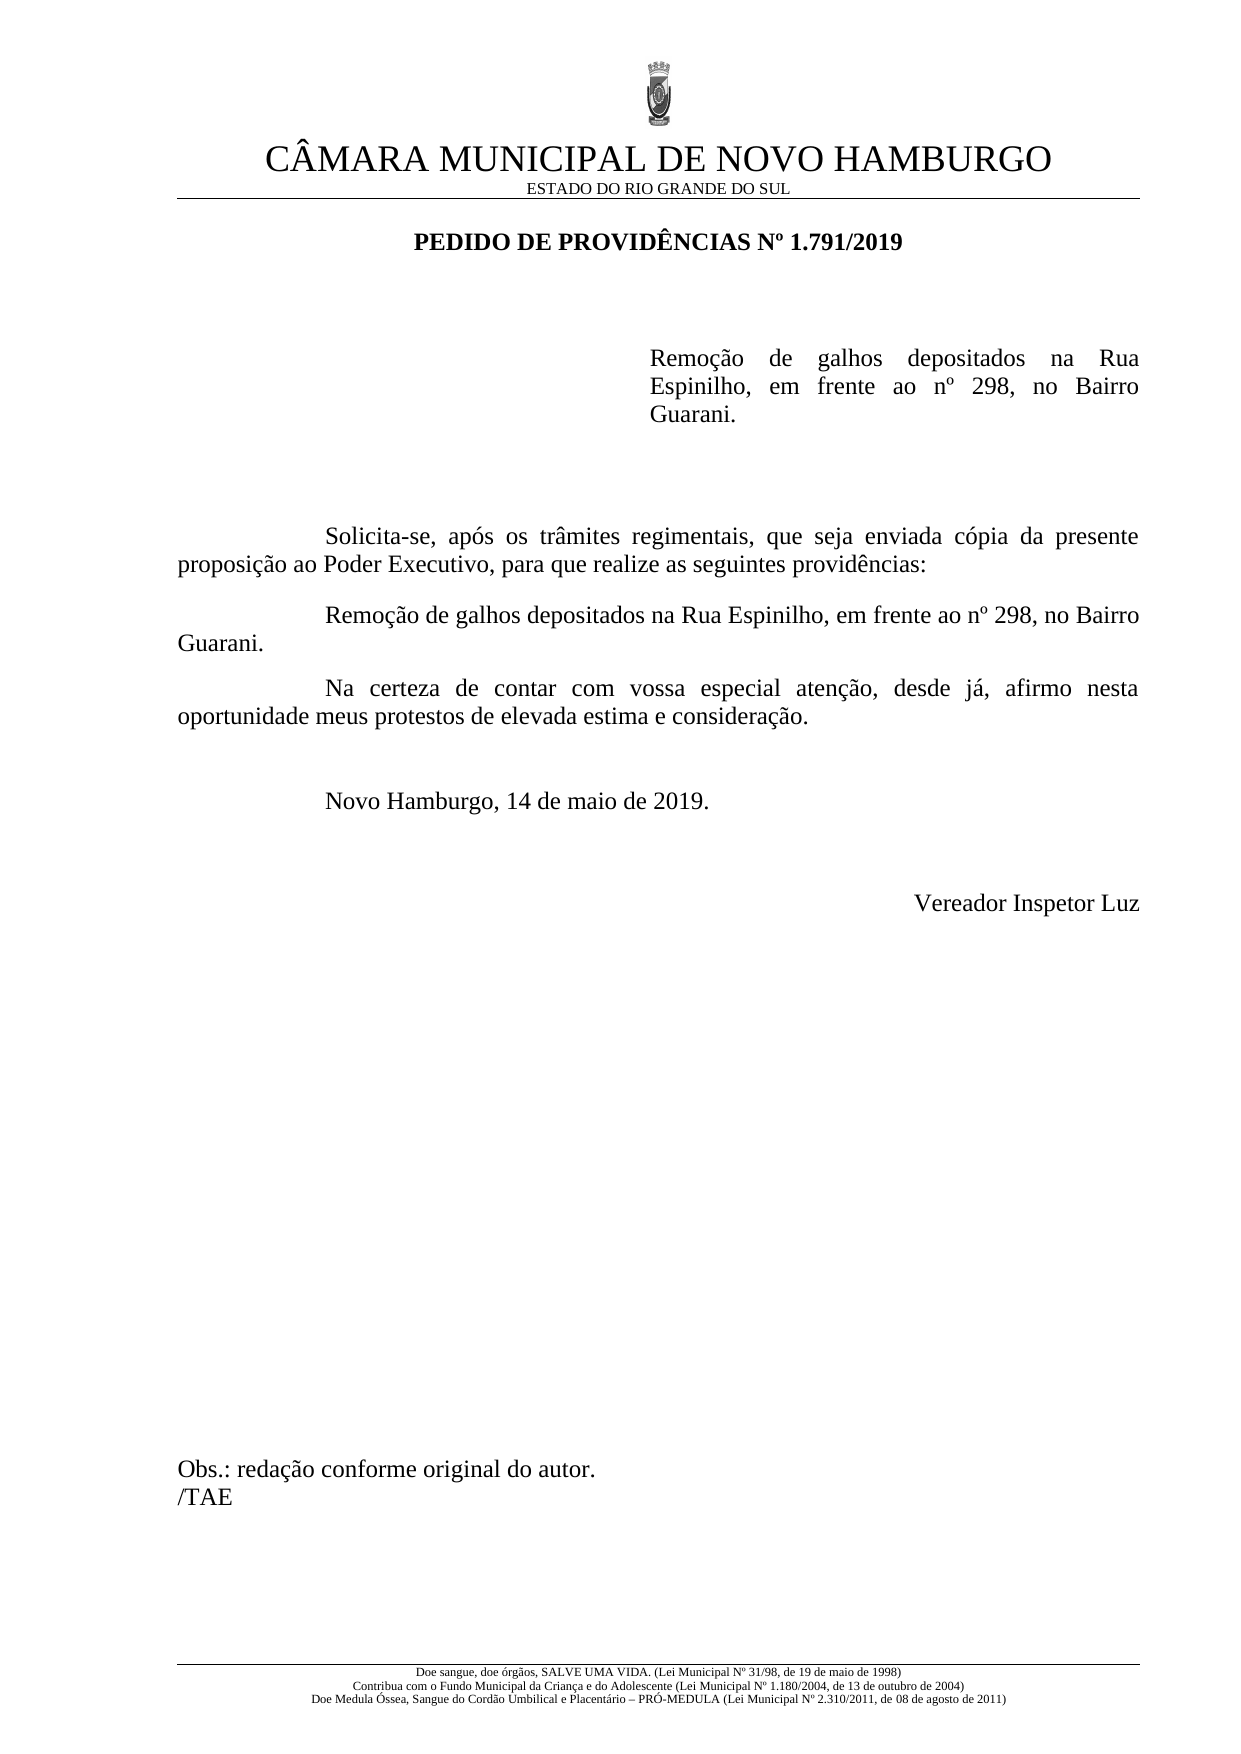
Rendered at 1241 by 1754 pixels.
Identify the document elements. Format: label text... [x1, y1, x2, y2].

text Obs.: redação conforme original do autor. [177, 1455, 1140, 1483]
text Remoção de galhos depositados na Rua Espinilho, em frente ao nº 298, no Bairro Guarani. [177, 601, 1140, 657]
text PEDIDO DE PROVIDÊNCIAS Nº 1.791/2019 [177, 228, 1140, 256]
text Vereador Inspetor Luz [177, 889, 1140, 917]
text /TAE [177, 1483, 1140, 1511]
text Na certeza de contar com vossa especial atenção, desde já, afirmo nesta oportunidade meus protestos de elevada estima e consideração. [177, 674, 1140, 730]
text Solicita-se, após os trâmites regimentais, que seja enviada cópia da presente proposição ao Poder Executivo, para que realize as seguintes providências: [177, 522, 1140, 578]
text Remoção de galhos depositados na Rua Espinilho, em frente ao nº 298, no Bairro Guarani. [649, 344, 1140, 428]
text Novo Hamburgo, 14 de maio de 2019. [177, 787, 1140, 815]
